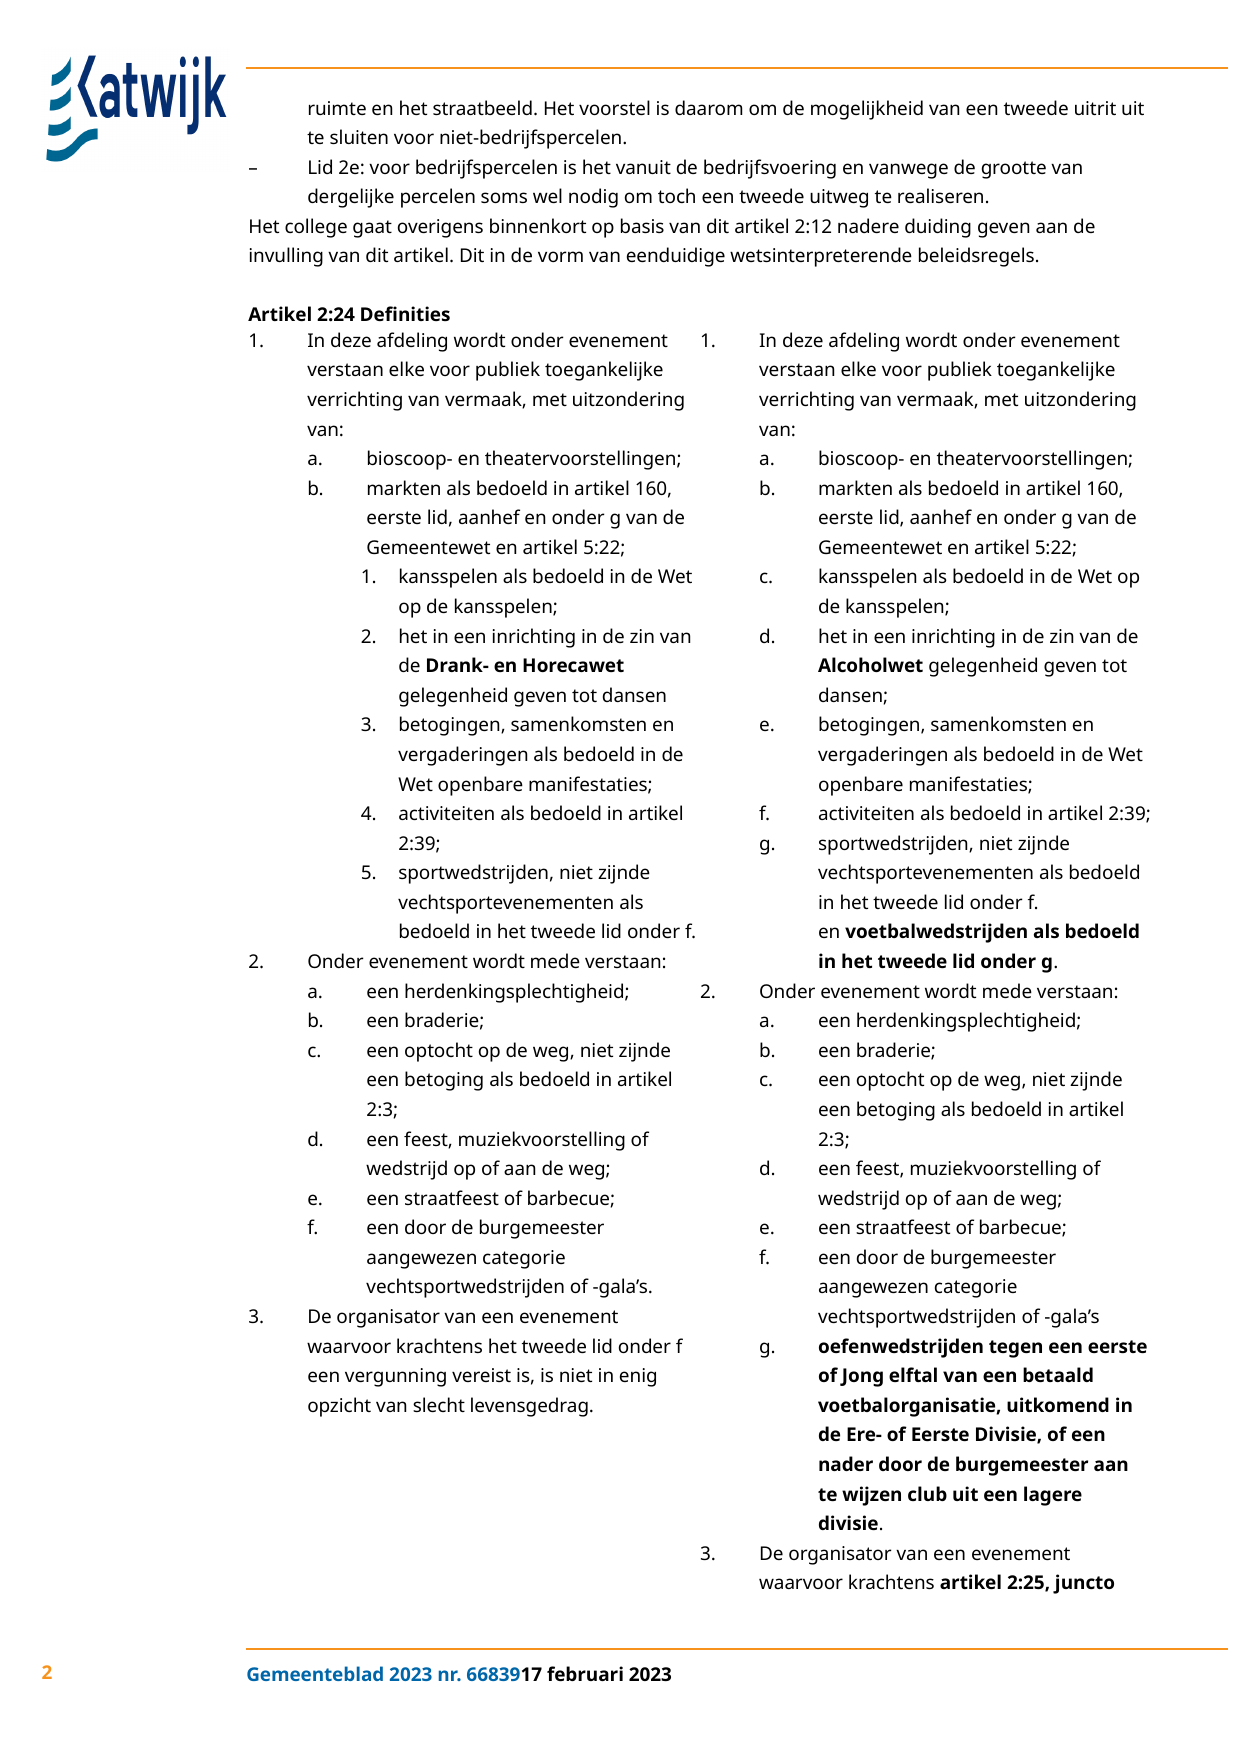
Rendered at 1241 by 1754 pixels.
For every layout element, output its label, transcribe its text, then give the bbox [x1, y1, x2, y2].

table_cell Toelichting: Lid 2d: Als een perceel al een uitweg heeft, is een tweede uitweg niet strikt noodzakelijk. Het perceel heeft immers al een ontsluiting naar de openbare weg. Een uitrit gaat altijd in meer of mindere mate ten koste van doorstroming en veiligheid van het verkeer, doordat er een extra potentieel conflictpunt tussen verkeersdeelnemers bij komt en er op dit punt afslaande en kruisende verkeersbewegingen gaan plaatsvinden. Als het perceel al een uitrit heeft, is dat een ongewenste toevoeging. Ook draagt een extra uitrit bij aan verrommeling van de openbare ruimte en het straatbeeld. Het voorstel is daarom om de mogelijkheid van een tweede uitrit uit te sluiten voor niet-bedrijfspercelen. Lid 2e: voor bedrijfspercelen is het vanuit de bedrijfsvoering en vanwege de grootte van dergelijke percelen soms wel nodig om toch een tweede uitweg te realiseren. Het college gaat overigens binnenkort op basis van dit artikel 2:12 nadere duiding geven aan de invulling van dit artikel. Dit in de vorm van eenduidige wetsinterpreterende beleidsregels. [248, 95, 1152, 268]
table_cell In deze afdeling wordt onder evenement verstaan elke voor publiek toegankelijke verrichting van vermaak, met uitzondering van: bioscoop- en theatervoorstellingen; markten als bedoeld in artikel 160, eerste lid, aanhef en onder g van de Gemeentewet en artikel 5:22; kansspelen als bedoeld in de Wet op de kansspelen; het in een inrichting in de zin van de Alcoholwet gelegenheid geven tot dansen; betogingen, samenkomsten en vergaderingen als bedoeld in de Wet openbare manifestaties; activiteiten als bedoeld in artikel 2:39; sportwedstrijden, niet zijnde vechtsportevenementen als bedoeld in het tweede lid onder f. en voetbalwedstrijden als bedoeld in het tweede lid onder g. Onder evenement wordt mede verstaan: een herdenkingsplechtigheid; een braderie; een optocht op de weg, niet zijnde een betoging als bedoeld in artikel 2:3; een feest, muziekvoorstelling of wedstrijd op of aan de weg; een straatfeest of barbecue; een door de burgemeester aangewezen categorie vechtsportwedstrijden of -gala’s oefenwedstrijden tegen een eerste of Jong elftal van een betaald voetbalorganisatie, uitkomend in de Ere- of Eerste Divisie, of een nader door de burgemeester aan te wijzen club uit een lagere divisie. De organisator van een evenement waarvoor krachtens artikel 2:25, juncto artikel 2:24 tweede lid, aanhef en onder f een vergunning vereist is, is niet in enig opzicht van slecht levensgedrag. [700, 327, 1152, 1595]
picture [41, 47, 231, 172]
table_cell In deze afdeling wordt onder evenement verstaan elke voor publiek toegankelijke verrichting van vermaak, met uitzondering van: bioscoop- en theatervoorstellingen; markten als bedoeld in artikel 160, eerste lid, aanhef en onder g van de Gemeentewet en artikel 5:22; kansspelen als bedoeld in de Wet op de kansspelen; het in een inrichting in de zin van de Drank- en Horecawet gelegenheid geven tot dansen betogingen, samenkomsten en vergaderingen als bedoeld in de Wet openbare manifestaties; activiteiten als bedoeld in artikel 2:39; sportwedstrijden, niet zijnde vechtsportevenementen als bedoeld in het tweede lid onder f. Onder evenement wordt mede verstaan: een herdenkingsplechtigheid; een braderie; een optocht op de weg, niet zijnde een betoging als bedoeld in artikel 2:3; een feest, muziekvoorstelling of wedstrijd op of aan de weg; een straatfeest of barbecue; een door de burgemeester aangewezen categorie vechtsportwedstrijden of -gala’s. De organisator van een evenement waarvoor krachtens het tweede lid onder f een vergunning vereist is, is niet in enig opzicht van slecht levensgedrag. [248, 327, 700, 1595]
table_header Artikel 2:24 Definities [248, 301, 1152, 327]
